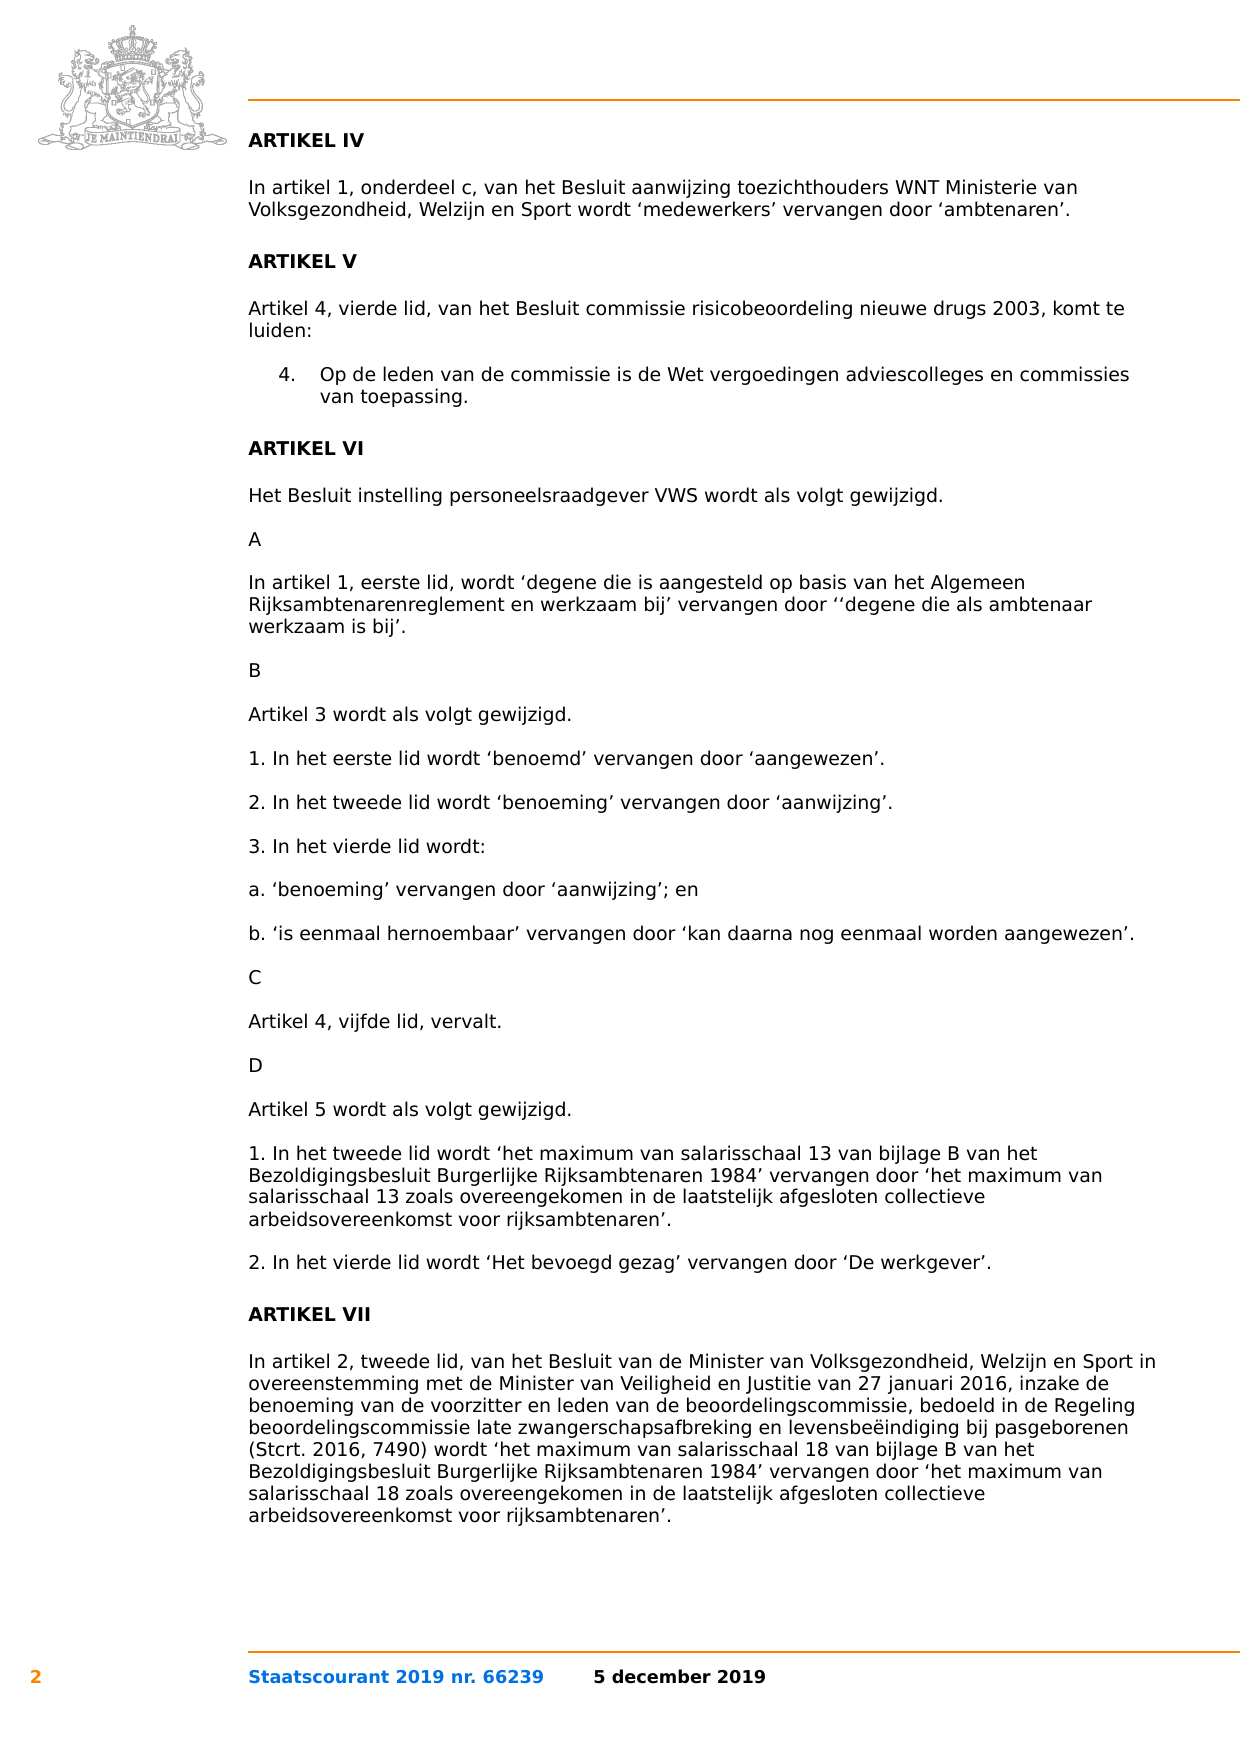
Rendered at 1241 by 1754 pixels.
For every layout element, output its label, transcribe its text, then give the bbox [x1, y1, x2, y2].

text Artikel 4, vijfde lid, vervalt. [248, 1011, 1163, 1033]
text Artikel 4, vierde lid, van het Besluit commissie risicobeoordeling nieuwe drugs 2003, komt te luiden: [248, 298, 1163, 342]
text B [248, 660, 1163, 682]
text A [248, 528, 1163, 550]
text D [248, 1055, 1163, 1077]
text In artikel 1, onderdeel c, van het Besluit aanwijzing toezichthouders WNT Ministerie van Volksgezondheid, Welzijn en Sport wordt ‘medewerkers’ vervangen door ‘ambtenaren’. [248, 177, 1163, 221]
text C [248, 967, 1163, 989]
picture [38, 25, 227, 150]
text 4. Op de leden van de commissie is de Wet vergoedingen adviescolleges en commissies van toepassing. [278, 364, 1163, 408]
text 1. In het tweede lid wordt ‘het maximum van salarisschaal 13 van bijlage B van het Bezoldigingsbesluit Burgerlijke Rijksambtenaren 1984’ vervangen door ‘het maximum van salarisschaal 13 zoals overeengekomen in de laatstelijk afgesloten collectieve arbeidsovereenkomst voor rijksambtenaren’. [248, 1142, 1163, 1230]
text 1. In het eerste lid wordt ‘benoemd’ vervangen door ‘aangewezen’. [248, 748, 1163, 770]
text 2. In het tweede lid wordt ‘benoeming’ vervangen door ‘aanwijzing’. [248, 792, 1163, 814]
subtitle ARTIKEL VII [248, 1304, 1163, 1326]
text In artikel 1, eerste lid, wordt ‘degene die is aangesteld op basis van het Algemeen Rijksambtenarenreglement en werkzaam bij’ vervangen door ‘‘degene die als ambtenaar werkzaam is bij’. [248, 572, 1163, 638]
text Het Besluit instelling personeelsraadgever VWS wordt als volgt gewijzigd. [248, 484, 1163, 507]
text a. ‘benoeming’ vervangen door ‘aanwijzing’; en [248, 879, 1163, 901]
text In artikel 2, tweede lid, van het Besluit van de Minister van Volksgezondheid, Welzijn en Sport in overeenstemming met de Minister van Veiligheid en Justitie van 27 januari 2016, inzake de benoeming van de voorzitter en leden van de beoordelingscommissie, bedoeld in de Regeling beoordelingscommissie late zwangerschapsafbreking en levensbeëindiging bij pasgeborenen (Stcrt. 2016, 7490) wordt ‘het maximum van salarisschaal 18 van bijlage B van het Bezoldigingsbesluit Burgerlijke Rijksambtenaren 1984’ vervangen door ‘het maximum van salarisschaal 18 zoals overeengekomen in de laatstelijk afgesloten collectieve arbeidsovereenkomst voor rijksambtenaren’. [248, 1351, 1163, 1527]
text 3. In het vierde lid wordt: [248, 836, 1163, 857]
text Artikel 3 wordt als volgt gewijzigd. [248, 704, 1163, 726]
subtitle ARTIKEL IV [248, 130, 1163, 152]
subtitle ARTIKEL V [248, 251, 1163, 273]
text 2. In het vierde lid wordt ‘Het bevoegd gezag’ vervangen door ‘De werkgever’. [248, 1252, 1163, 1274]
text Artikel 5 wordt als volgt gewijzigd. [248, 1099, 1163, 1121]
subtitle ARTIKEL VI [248, 438, 1163, 459]
text b. ‘is eenmaal hernoembaar’ vervangen door ‘kan daarna nog eenmaal worden aangewezen’. [248, 923, 1163, 945]
